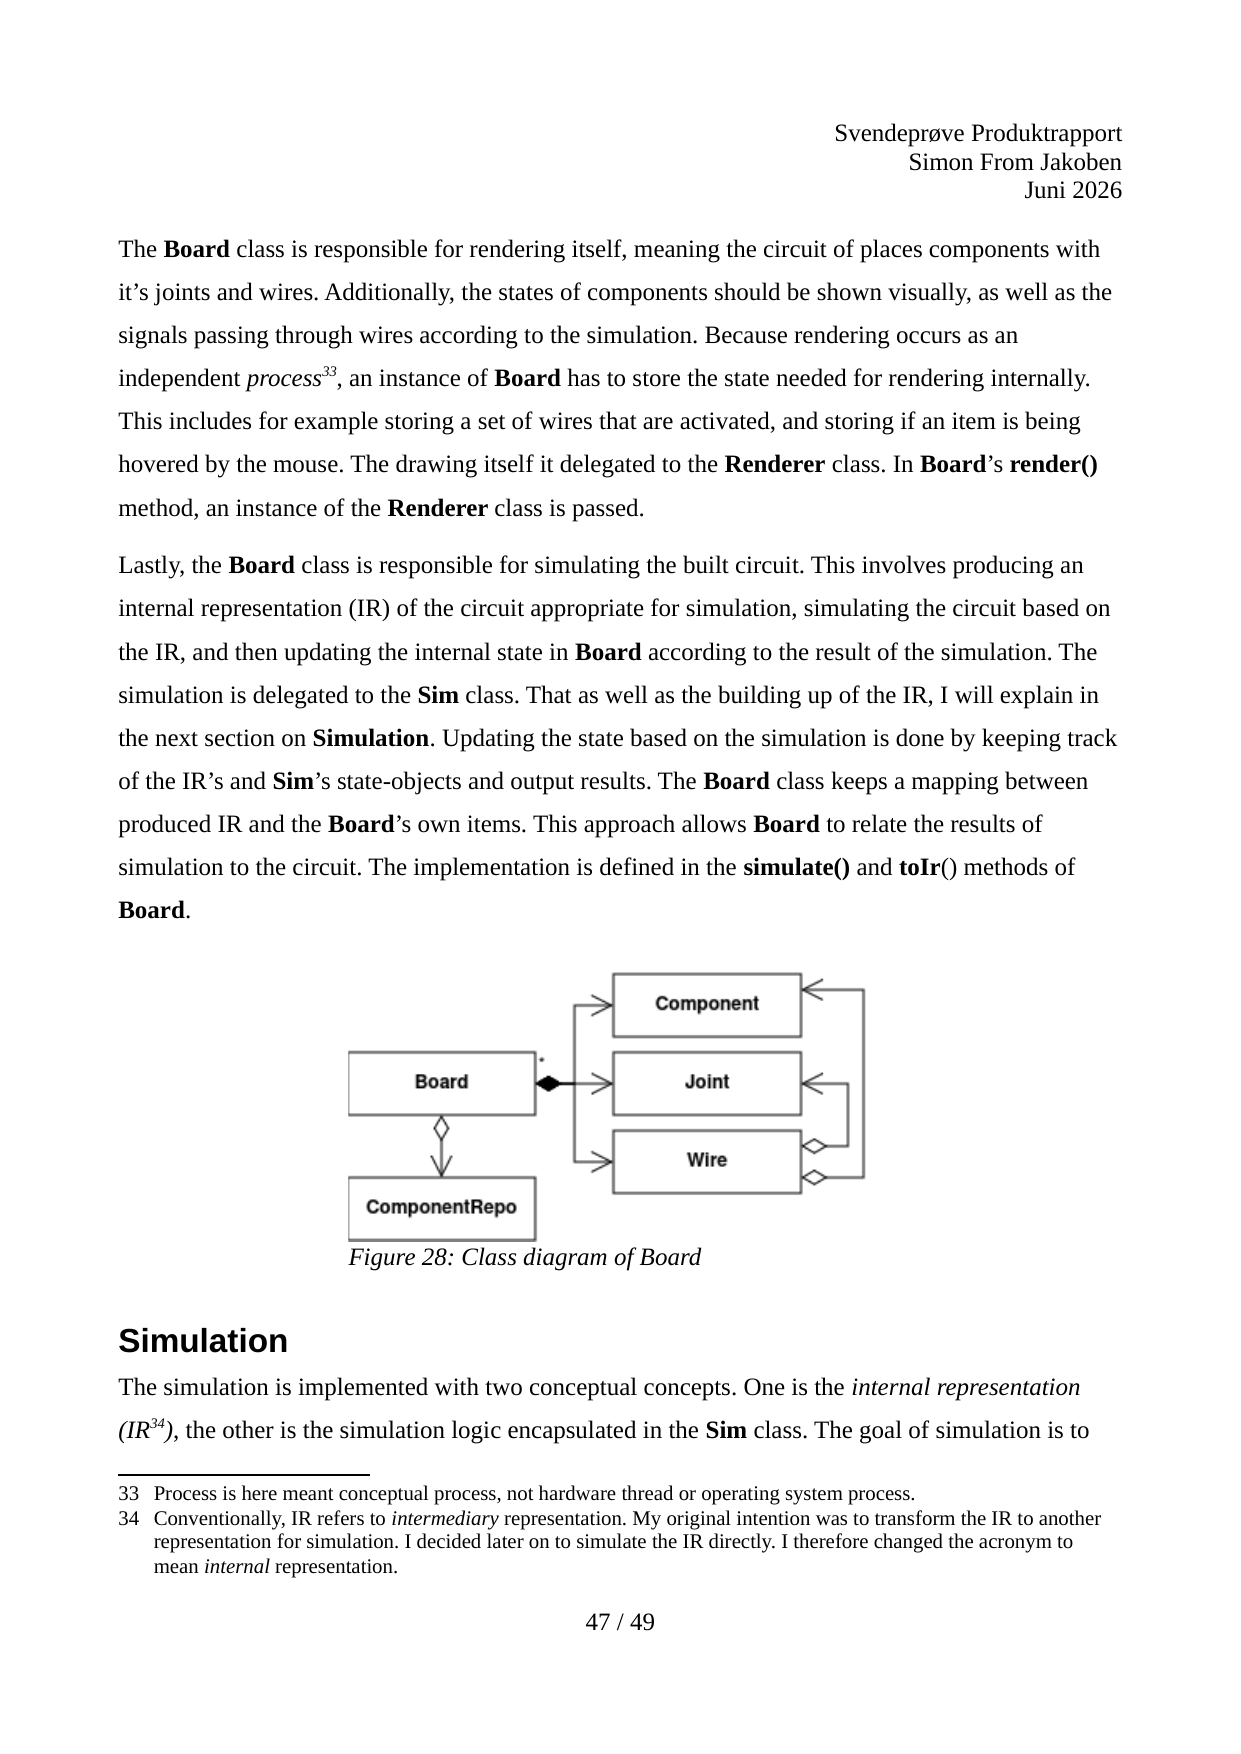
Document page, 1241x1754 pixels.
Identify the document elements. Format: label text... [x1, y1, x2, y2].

text The simulation is implemented with two conceptual concepts. One is the internal representation (IR), the other is the simulation logic encapsulated in the Sim class. The goal of simulation is to [118, 1372, 1122, 1443]
picture [348, 965, 892, 1242]
subtitle Simulation [118, 1321, 1122, 1359]
text The Board class is responsible for rendering itself, meaning the circuit of places components with it’s joints and wires. Additionally, the states of components should be shown visually, as well as the signals passing through wires according to the simulation. Because rendering occurs as an independent process, an instance of Board has to store the state needed for rendering internally. This includes for example storing a set of wires that are activated, and storing if an item is being hovered by the mouse. The drawing itself it delegated to the Renderer class. In Board’s render() method, an instance of the Renderer class is passed. [118, 234, 1122, 521]
text Process is here meant conceptual process, not hardware thread or operating system process. [118, 1481, 1122, 1505]
text Figure 28: Class diagram of Board [348, 1242, 892, 1271]
text Lastly, the Board class is responsible for simulating the built circuit. This involves producing an internal representation (IR) of the circuit appropriate for simulation, simulating the circuit based on the IR, and then updating the internal state in Board according to the result of the simulation. The simulation is delegated to the Sim class. That as well as the building up of the IR, I will explain in the next section on Simulation. Updating the state based on the simulation is done by keeping track of the IR’s and Sim’s state-objects and output results. The Board class keeps a mapping between produced IR and the Board’s own items. This approach allows Board to relate the results of simulation to the circuit. The implementation is defined in the simulate() and toIr() methods of Board. [118, 550, 1122, 924]
text Conventionally, IR refers to intermediary representation. My original intention was to transform the IR to another representation for simulation. I decided later on to simulate the IR directly. I therefore changed the acronym to mean internal representation. [118, 1505, 1122, 1578]
